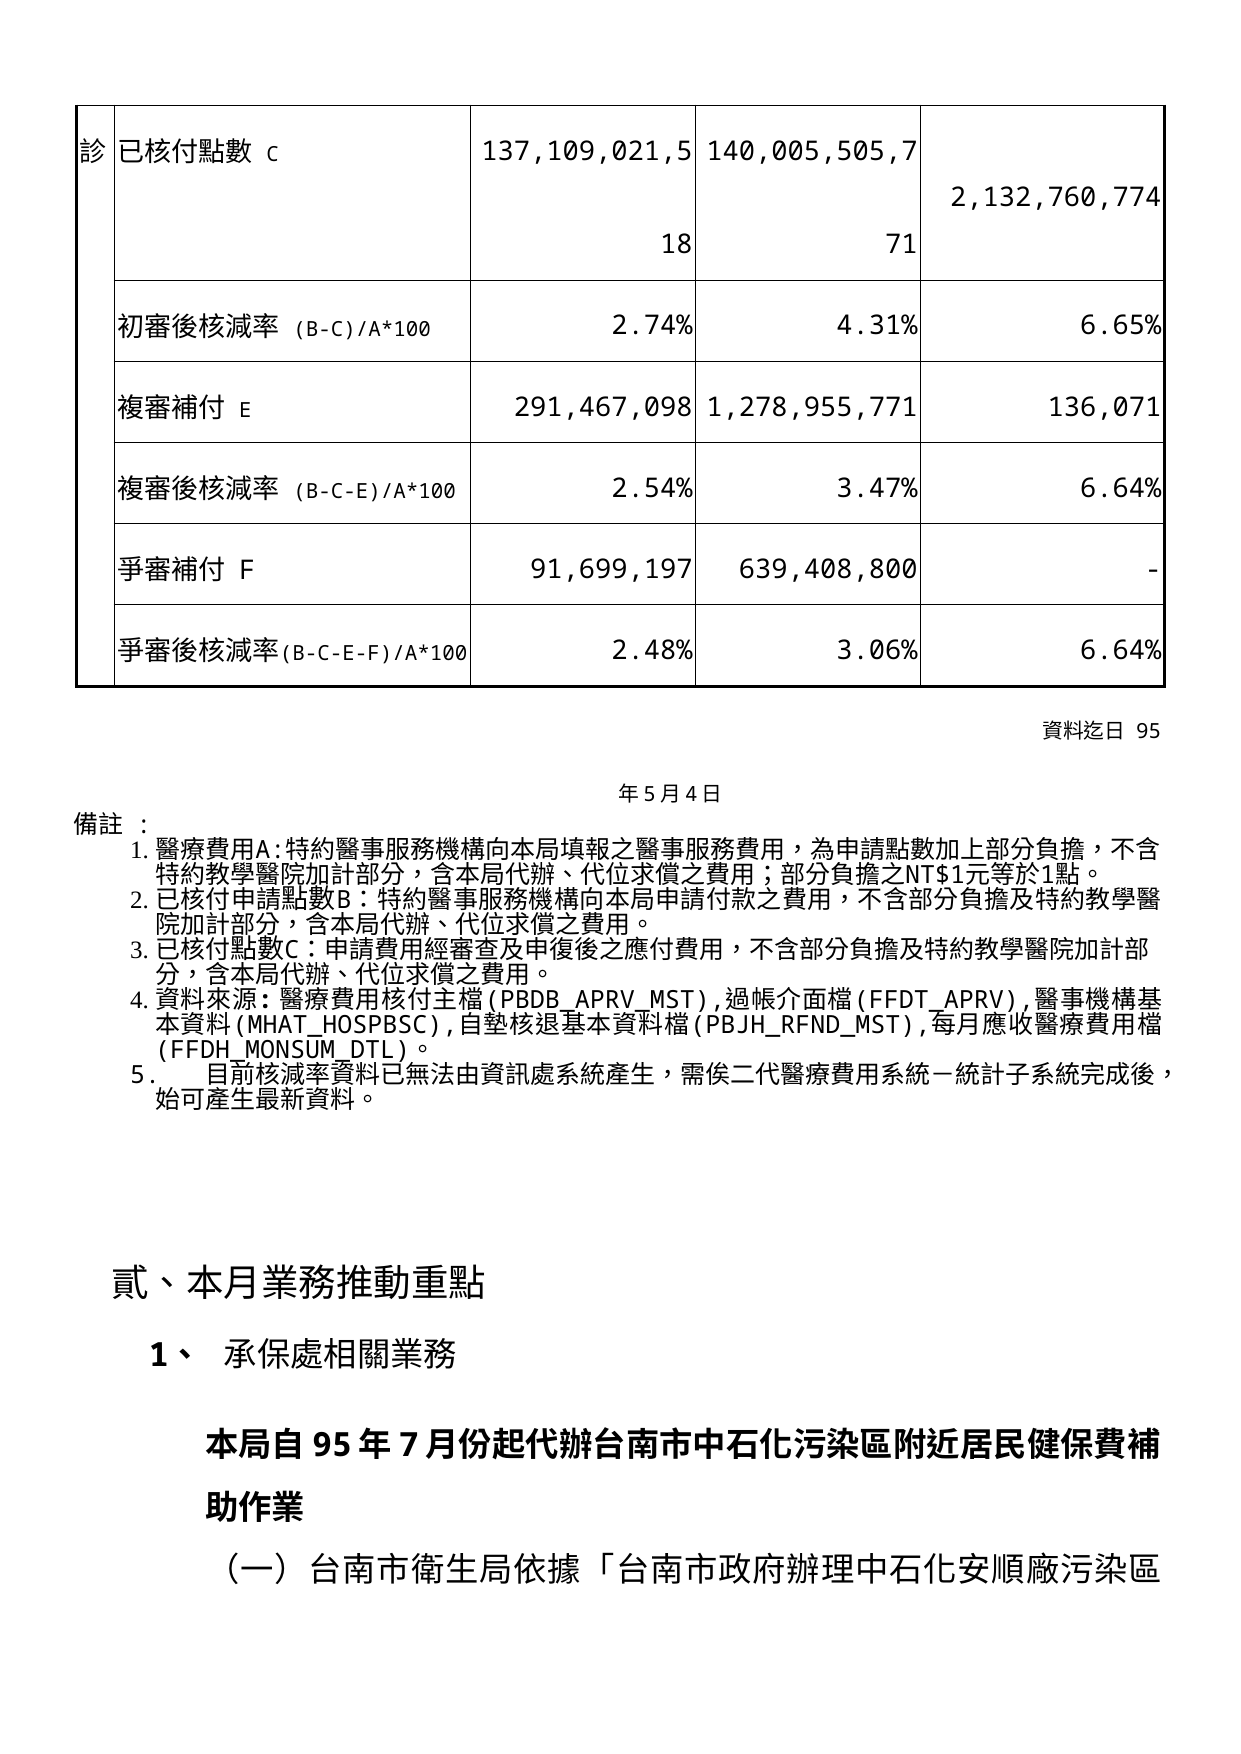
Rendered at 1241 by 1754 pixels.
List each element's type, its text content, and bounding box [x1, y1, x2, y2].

table_cell 6.65% [921, 281, 1163, 361]
table_cell 6.64% [921, 443, 1163, 523]
text （一）台南市衛生局依據「台南市政府辦理中石化安順廠污染區 [163, 1526, 1162, 1588]
list 已核付點數C：申請費用經審查及申復後之應付費用，不含部分負擔及特約教學醫院加計部分，含本局代辦、代位求償之費用。 [130, 938, 1162, 988]
text 貳、本月業務推動重點 [111, 1238, 1162, 1301]
table_cell 3.06% [696, 605, 920, 685]
table_cell 639,408,800 [696, 524, 920, 604]
table_cell 4.31% [696, 281, 920, 361]
table_cell 1,278,955,771 [696, 362, 920, 442]
table_cell 爭審後核減率(B-C-E-F)/A*100 [115, 605, 470, 685]
table_cell 91,699,197 [471, 524, 695, 604]
list 資料來源: 醫療費用核付主檔(PBDB_APRV_MST),過帳介面檔(FFDT_APRV),醫事機構基本資料(MHAT_HOSPBSC),自墊核退基本資料檔(PBJH_RFND_MST),每月應收醫療費用檔(FFDH_MONSUM_DTL)。 [130, 988, 1162, 1063]
table_cell 291,467,098 [471, 362, 695, 442]
table_cell 初審後核減率 (B-C)/A*100 [115, 281, 470, 361]
list 目前核減率資料已無法由資訊處系統產生，需俟二代醫療費用系統－統計子系統完成後，始可產生最新資料。 [130, 1063, 1162, 1113]
text 本局自95年7月份起代辦台南市中石化污染區附近居民健保費補助作業 [205, 1401, 1162, 1526]
table_cell 已核付點數 C [115, 106, 470, 279]
table_cell 2,132,760,774 [921, 106, 1163, 279]
list 承保處相關業務 [122, 1328, 1162, 1376]
table_cell 6.64% [921, 605, 1163, 685]
table_cell 2.48% [471, 605, 695, 685]
table_cell - [921, 524, 1163, 604]
table_cell 136,071 [921, 362, 1163, 442]
table_cell 複審後核減率 (B-C-E)/A*100 [115, 443, 470, 523]
list 已核付申請點數B：特約醫事服務機構向本局申請付款之費用，不含部分負擔及特約教學醫院加計部分，含本局代辦、代位求償之費用。 [130, 888, 1162, 938]
table_cell 診 [78, 106, 114, 685]
text 資料迄日 95年5月4日 [178, 688, 1162, 813]
table_cell 2.54% [471, 443, 695, 523]
table_cell 3.47% [696, 443, 920, 523]
list 醫療費用A:特約醫事服務機構向本局填報之醫事服務費用，為申請點數加上部分負擔，不含特約教學醫院加計部分，含本局代辦、代位求償之費用；部分負擔之NT$1元等於1點。 [130, 838, 1162, 888]
table_cell 複審補付 E [115, 362, 470, 442]
table_cell 爭審補付 F [115, 524, 470, 604]
table_cell 140,005,505,771 [696, 106, 920, 279]
table_cell 137,109,021,518 [471, 106, 695, 279]
table_cell 2.74% [471, 281, 695, 361]
text 備註 : [55, 813, 1162, 838]
